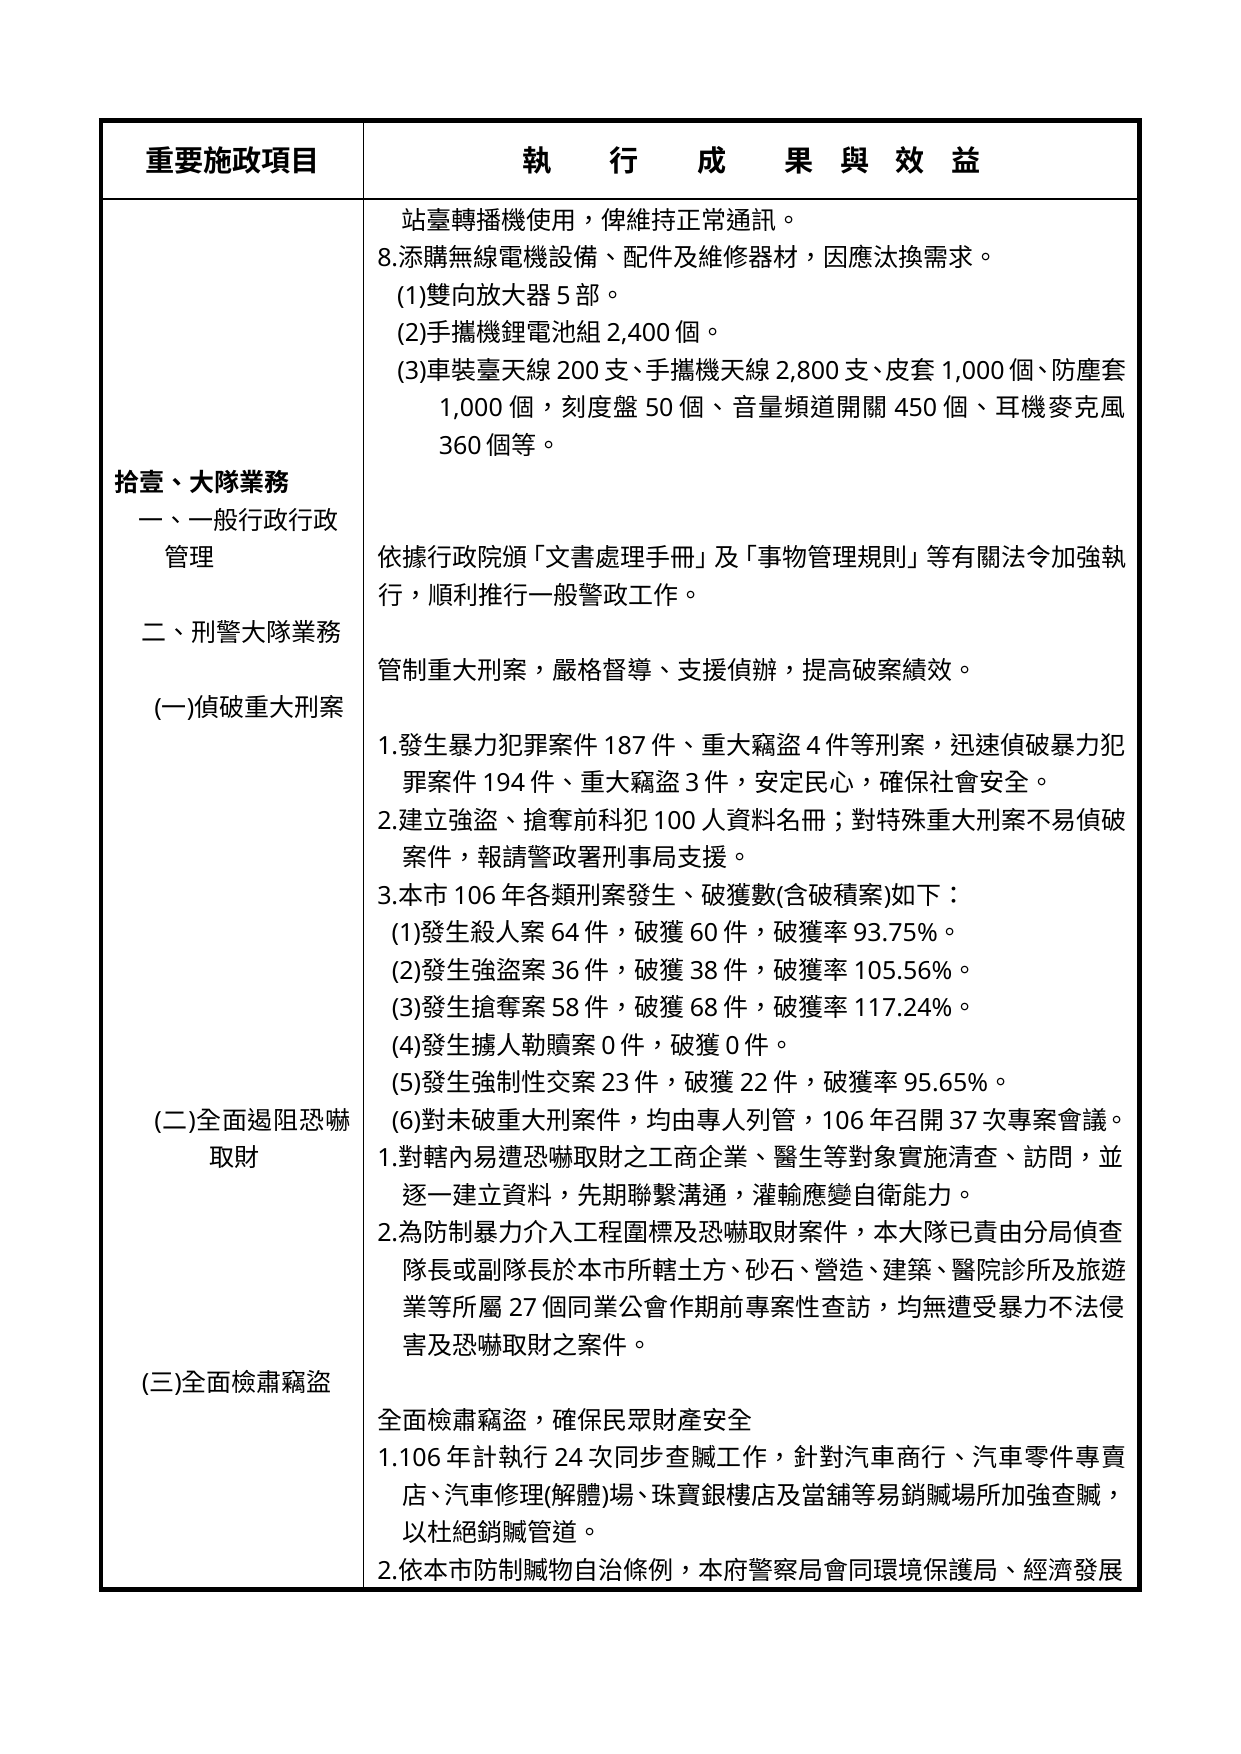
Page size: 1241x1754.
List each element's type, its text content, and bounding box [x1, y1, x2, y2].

table_header 執 行 成 果 與 效 益 [364, 123, 1137, 198]
table_cell 拾壹、大隊業務 一、一般行政行政 管理 二、刑警大隊業務 (一)偵破重大刑案 (二)全面遏阻恐嚇取財 (三)全面檢肅竊盜 [103, 200, 363, 1587]
table_cell 站臺轉播機使用，俾維持正常通訊。 8.添購無線電機設備、配件及維修器材，因應汰換需求。 (1)雙向放大器5部。 (2)手攜機鋰電池組2,400個。 (3)車裝臺天線200支、手攜機天線2,800支、皮套1,000個、防塵套1,000個，刻度盤50個、音量頻道開關450個、耳機麥克風360個等。 依據行政院頒「文書處理手冊」及「事物管理規則」等有關法令加強執行，順利推行一般警政工作。 管制重大刑案，嚴格督導、支援偵辦，提高破案績效。 1.發生暴力犯罪案件187件、重大竊盜4件等刑案，迅速偵破暴力犯罪案件194件、重大竊盜3件，安定民心，確保社會安全。 2.建立強盜、搶奪前科犯100人資料名冊；對特殊重大刑案不易偵破案件，報請警政署刑事局支援。 3.本市106年各類刑案發生、破獲數(含破積案)如下： (1)發生殺人案64件，破獲60件，破獲率93.75%。 (2)發生強盜案36件，破獲38件，破獲率105.56%。 (3)發生搶奪案58件，破獲68件，破獲率117.24%。 (4)發生擄人勒贖案0件，破獲0件。 (5)發生強制性交案23件，破獲22件，破獲率95.65%。 (6)對未破重大刑案件，均由專人列管，106年召開37次專案會議。 1.對轄內易遭恐嚇取財之工商企業、醫生等對象實施清查、訪問，並逐一建立資料，先期聯繫溝通，灌輸應變自衛能力。 2.為防制暴力介入工程圍標及恐嚇取財案件，本大隊已責由分局偵查隊長或副隊長於本市所轄土方、砂石、營造、建築、醫院診所及旅遊業等所屬27個同業公會作期前專案性查訪，均無遭受暴力不法侵害及恐嚇取財之案件。 全面檢肅竊盜，確保民眾財產安全 1.106年計執行24次同步查贓工作，針對汽車商行、汽車零件專賣店、汽車修理(解體)場、珠寶銀樓店及當舖等易銷贓場所加強查贓，以杜絕銷贓管道。 2.依本市防制贓物自治條例，本府警察局會同環境保護局、經濟發展 [364, 200, 1137, 1587]
table_header 重要施政項目 [103, 123, 363, 198]
